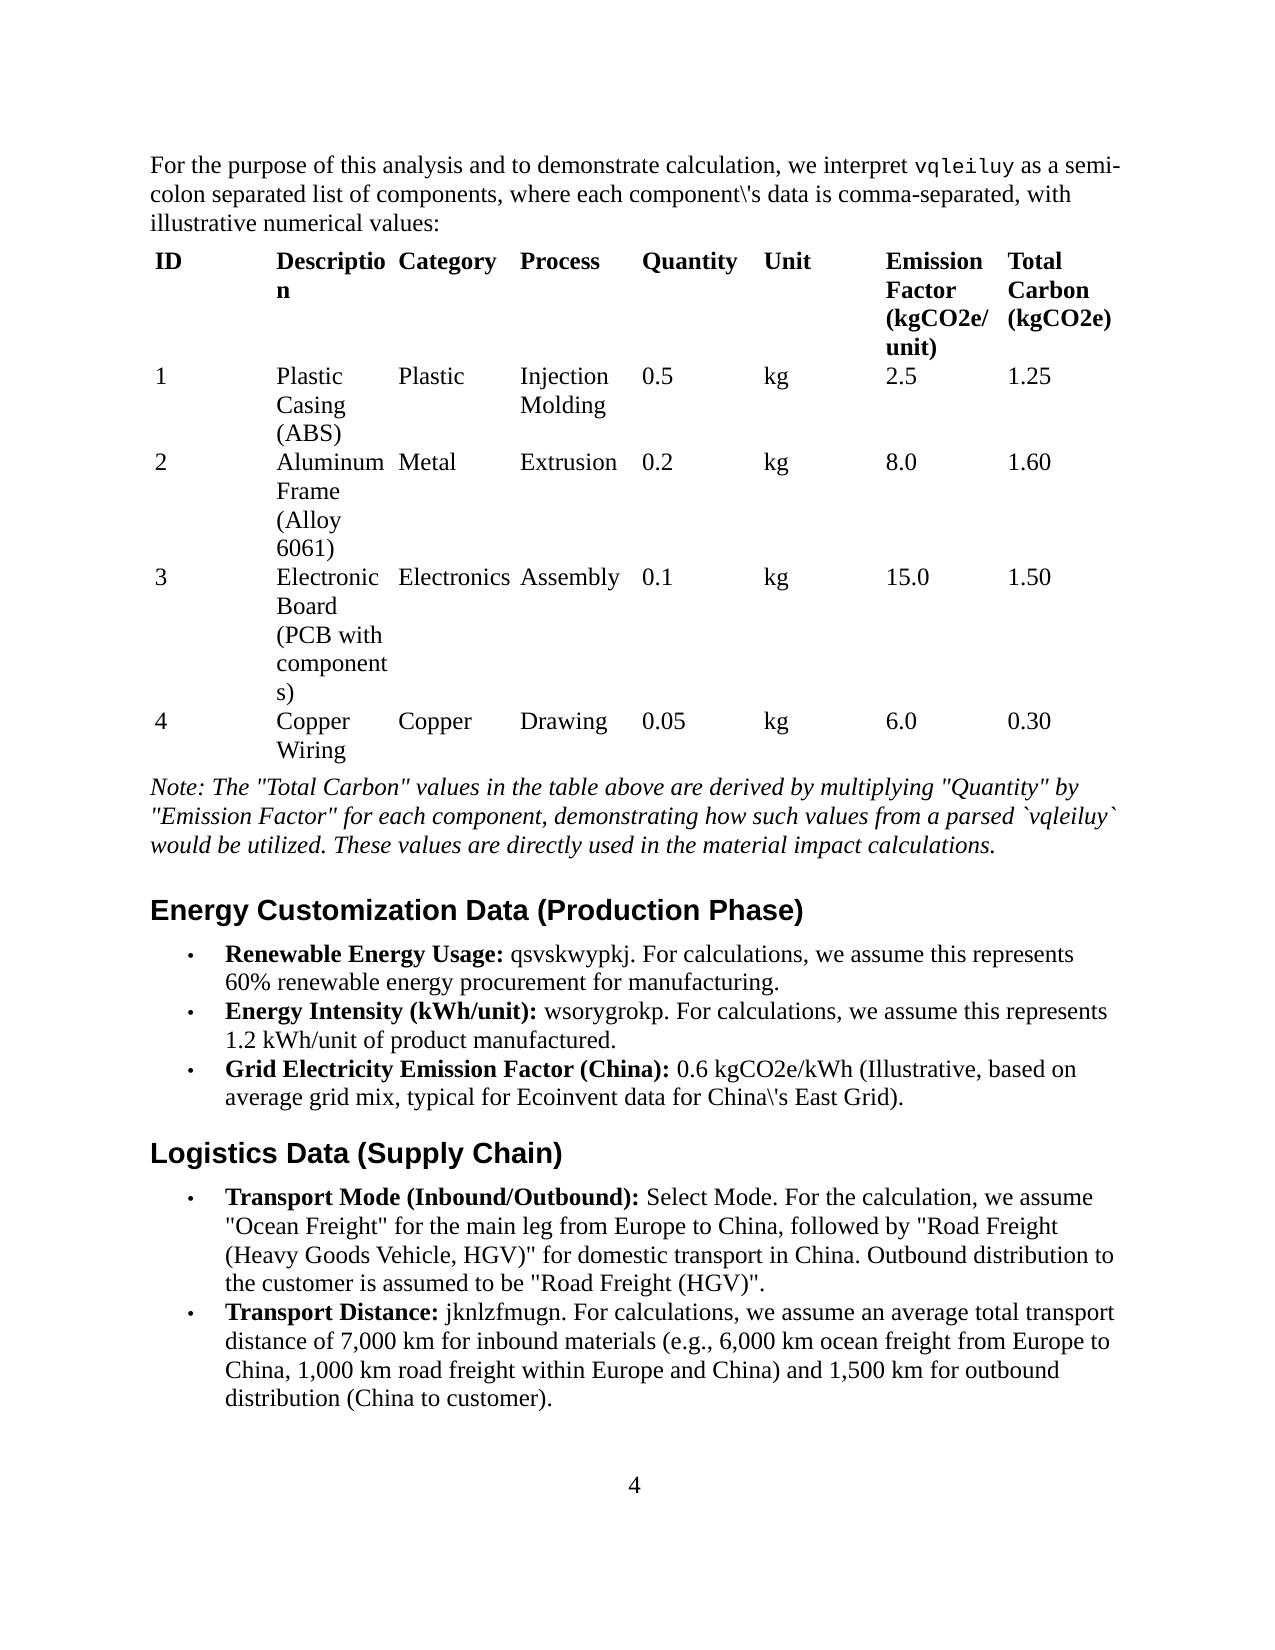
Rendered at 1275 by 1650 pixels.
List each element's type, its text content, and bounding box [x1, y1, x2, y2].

list Transport Mode (Inbound/Outbound): Select Mode. For the calculation, we assume "Ocean Freight" for the main leg from Europe to China, followed by "Road Freight (Heavy Goods Vehicle, HGV)" for domestic transport in China. Outbound distribution to the customer is assumed to be "Road Freight (HGV)". [187, 1182, 1125, 1297]
table_cell Metal [394, 447, 516, 562]
table_cell 1.60 [1003, 447, 1125, 562]
table_header Quantity [638, 246, 759, 361]
table_cell Electronic Board (PCB with components) [272, 562, 394, 706]
table_header Total Carbon (kgCO2e) [1003, 246, 1125, 361]
table_header Emission Factor (kgCO2e/unit) [881, 246, 1003, 361]
subtitle Logistics Data (Supply Chain) [150, 1136, 1125, 1170]
table_cell 1 [150, 361, 272, 447]
table_cell Electronics [394, 562, 516, 706]
table_cell 3 [150, 562, 272, 706]
table_cell kg [759, 361, 881, 447]
table_cell 0.30 [1003, 706, 1125, 763]
table_cell kg [759, 447, 881, 562]
list Grid Electricity Emission Factor (China): 0.6 kgCO2e/kWh (Illustrative, based on average grid mix, typical for Ecoinvent data for China\'s East Grid). [187, 1054, 1125, 1111]
table_cell Extrusion [516, 447, 637, 562]
table_cell 8.0 [881, 447, 1003, 562]
table_header Category [394, 246, 516, 361]
subtitle Energy Customization Data (Production Phase) [150, 893, 1125, 926]
table_cell 0.1 [638, 562, 759, 706]
table_cell 1.50 [1003, 562, 1125, 706]
table_cell Aluminum Frame (Alloy 6061) [272, 447, 394, 562]
table_cell Injection Molding [516, 361, 637, 447]
table_cell Copper Wiring [272, 706, 394, 763]
text Note: The "Total Carbon" values in the table above are derived by multiplying "Quantity" by "Emission Factor" for each component, demonstrating how such values from a parsed `vqleiluy` would be utilized. These values are directly used in the material impact calculations. [150, 772, 1125, 859]
table_cell 0.5 [638, 361, 759, 447]
table_cell 1.25 [1003, 361, 1125, 447]
text For the purpose of this analysis and to demonstrate calculation, we interpret vqleiluy as a semi-colon separated list of components, where each component\'s data is comma-separated, with illustrative numerical values: [150, 150, 1125, 237]
table_cell Drawing [516, 706, 637, 763]
table_cell 6.0 [881, 706, 1003, 763]
list Renewable Energy Usage: qsvskwypkj. For calculations, we assume this represents 60% renewable energy procurement for manufacturing. [187, 939, 1125, 996]
table_cell kg [759, 562, 881, 706]
table_header Process [516, 246, 637, 361]
table_cell 15.0 [881, 562, 1003, 706]
table_cell 4 [150, 706, 272, 763]
table_cell 2 [150, 447, 272, 562]
list Energy Intensity (kWh/unit): wsorygrokp. For calculations, we assume this represents 1.2 kWh/unit of product manufactured. [187, 996, 1125, 1054]
table_cell 0.2 [638, 447, 759, 562]
table_cell 2.5 [881, 361, 1003, 447]
table_header Description [272, 246, 394, 361]
table_cell Assembly [516, 562, 637, 706]
table_cell Copper [394, 706, 516, 763]
table_cell 0.05 [638, 706, 759, 763]
table_header ID [150, 246, 272, 361]
table_cell kg [759, 706, 881, 763]
list Transport Distance: jknlzfmugn. For calculations, we assume an average total transport distance of 7,000 km for inbound materials (e.g., 6,000 km ocean freight from Europe to China, 1,000 km road freight within Europe and China) and 1,500 km for outbound distribution (China to customer). [187, 1297, 1125, 1412]
table_cell Plastic [394, 361, 516, 447]
table_cell Plastic Casing (ABS) [272, 361, 394, 447]
table_header Unit [759, 246, 881, 361]
